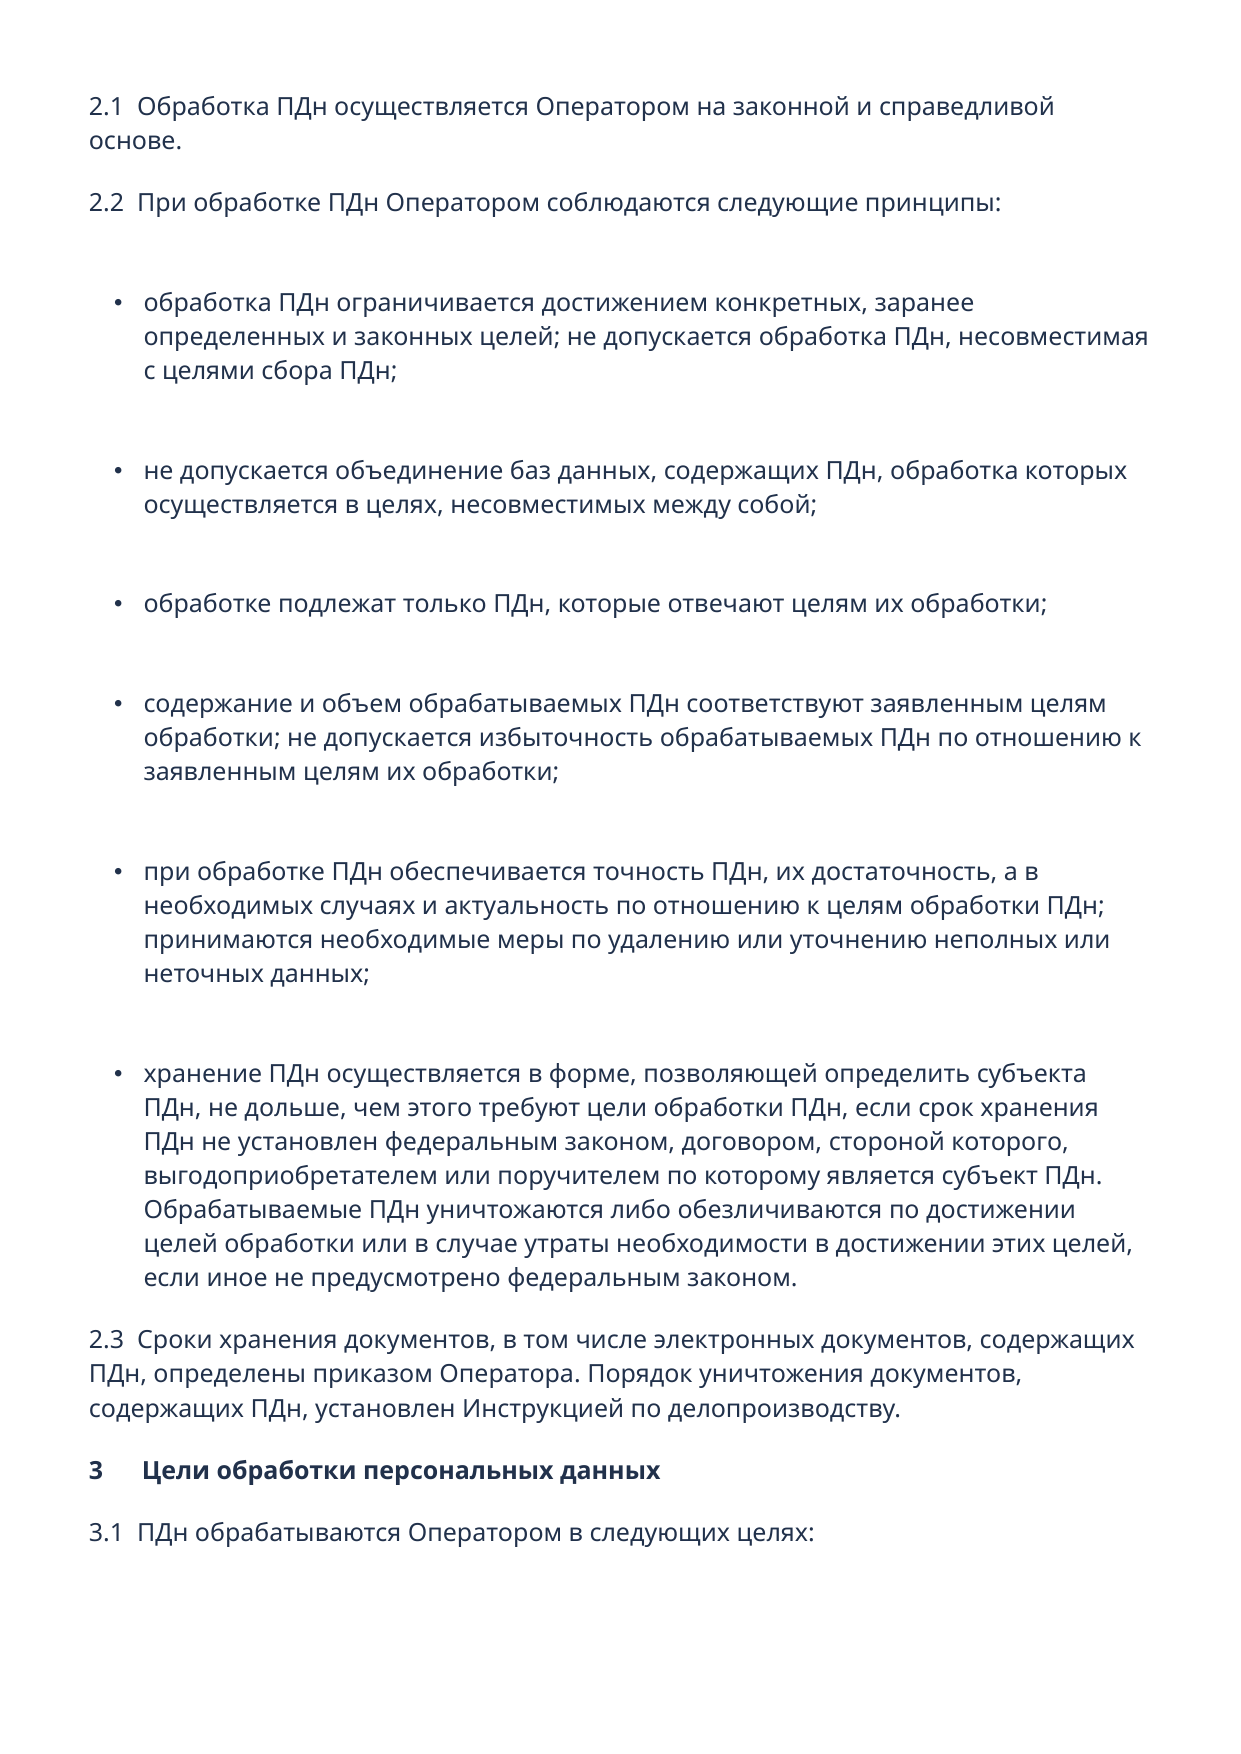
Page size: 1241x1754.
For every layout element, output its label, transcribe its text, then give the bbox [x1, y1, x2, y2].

list обработка ПДн ограничивается достижением конкретных, заранее определенных и законных целей; не допускается обработка ПДн, несовместимая с целями сбора ПДн; [114, 284, 1152, 387]
list обработке подлежат только ПДн, которые отвечают целям их обработки; [114, 586, 1152, 620]
list содержание и объем обрабатываемых ПДн соответствуют заявленным целям обработки; не допускается избыточность обрабатываемых ПДн по отношению к заявленным целям их обработки; [114, 686, 1152, 788]
text 3.1 ПДн обрабатываются Оператором в следующих целях: [89, 1514, 1152, 1549]
list хранение ПДн осуществляется в форме, позволяющей определить субъекта ПДн, не дольше, чем этого требуют цели обработки ПДн, если срок хранения ПДн не установлен федеральным законом, договором, стороной которого, выгодоприобретателем или поручителем по которому является субъект ПДн. Обрабатываемые ПДн уничтожаются либо обезличиваются по достижении целей обработки или в случае утраты необходимости в достижении этих целей, если иное не предусмотрено федеральным законом. [114, 1056, 1152, 1294]
text 2.3 Сроки хранения документов, в том числе электронных документов, содержащих ПДн, определены приказом Оператора. Порядок уничтожения документов, содержащих ПДн, установлен Инструкцией по делопроизводству. [89, 1322, 1152, 1424]
text 3 Цели обработки персональных данных [89, 1452, 1152, 1486]
list не допускается объединение баз данных, содержащих ПДн, обработка которых осуществляется в целях, несовместимых между собой; [114, 452, 1152, 521]
list при обработке ПДн обеспечивается точность ПДн, их достаточность, а в необходимых случаях и актуальность по отношению к целям обработки ПДн; принимаются необходимые меры по удалению или уточнению неполных или неточных данных; [114, 854, 1152, 990]
text 2.2 При обработке ПДн Оператором соблюдаются следующие принципы: [89, 185, 1152, 219]
text 2.1 Обработка ПДн осуществляется Оператором на законной и справедливой основе. [89, 89, 1152, 157]
